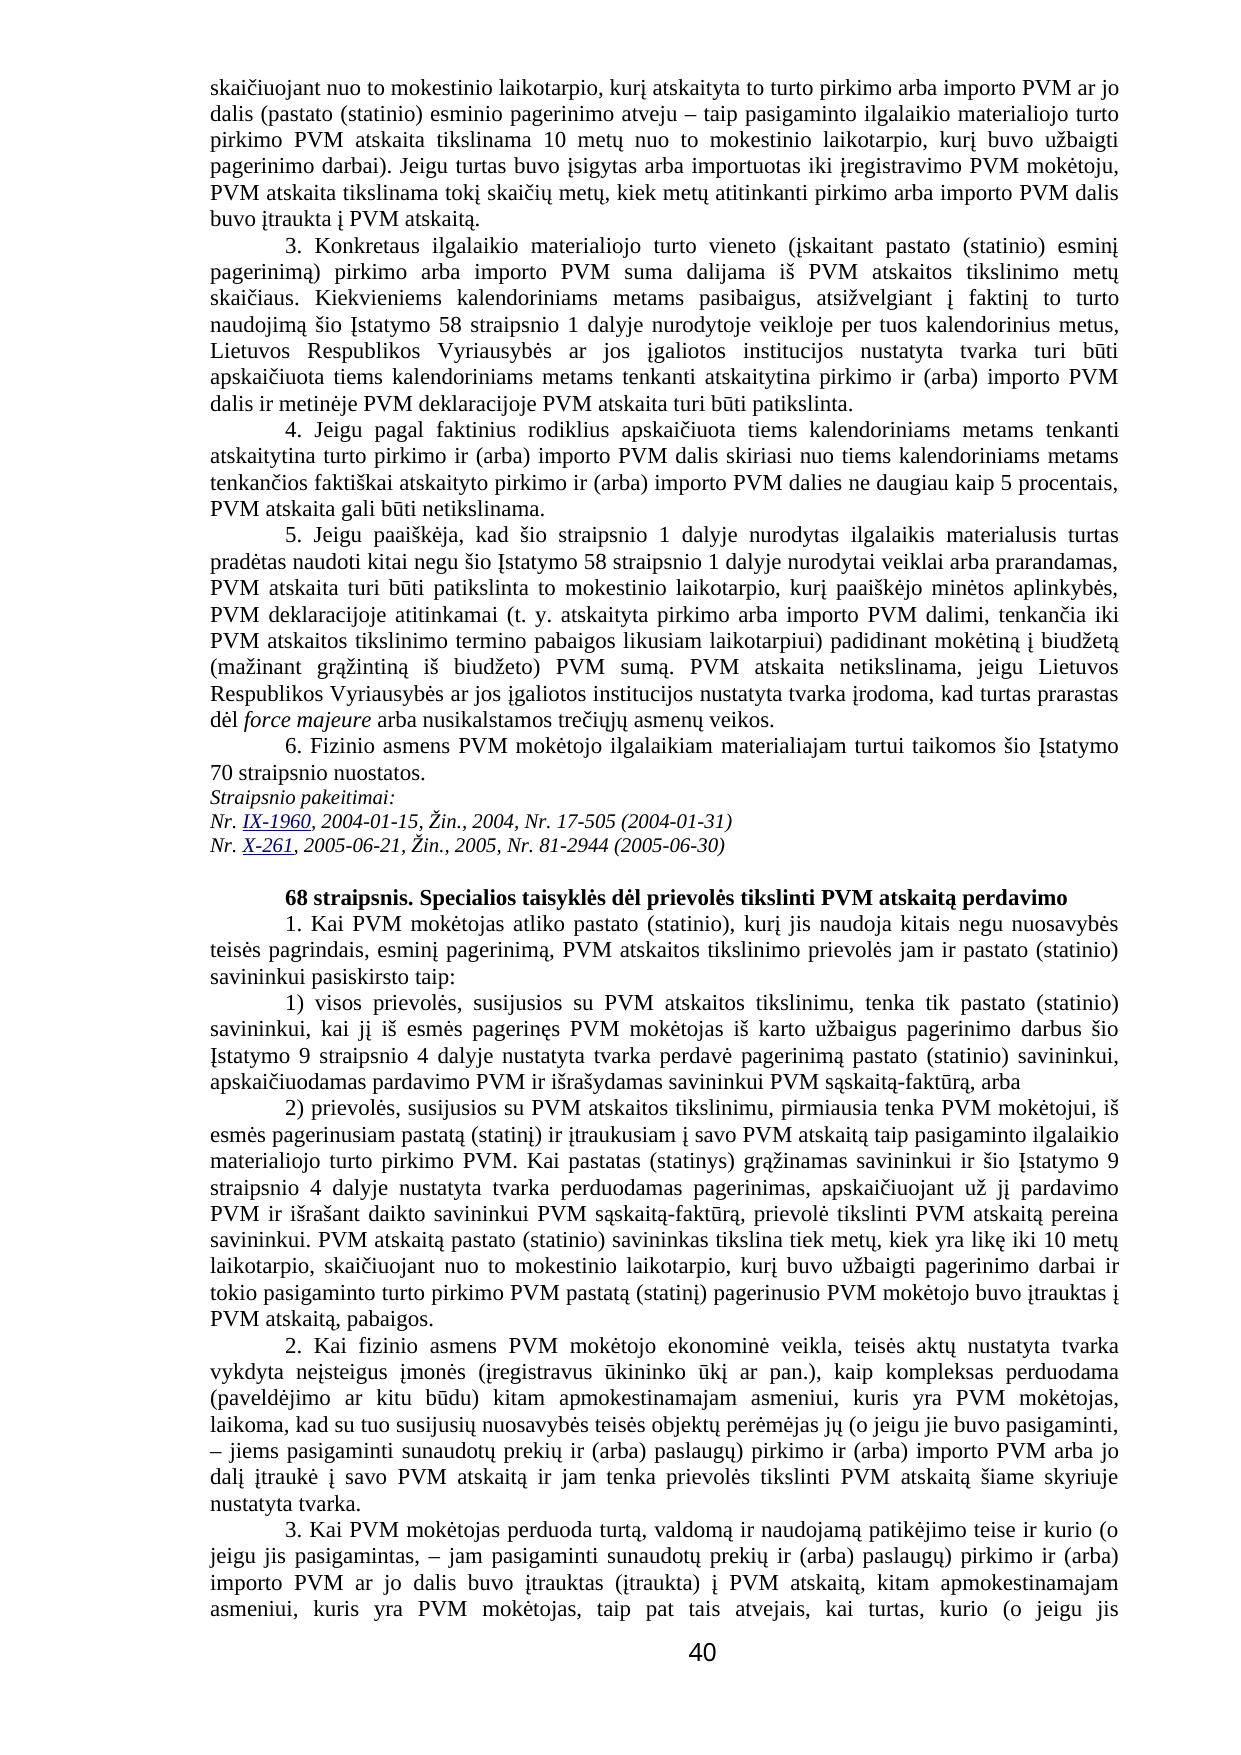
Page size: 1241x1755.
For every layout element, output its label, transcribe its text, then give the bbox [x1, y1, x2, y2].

text 3. Konkretaus ilgalaikio materialiojo turto vieneto (įskaitant pastato (statinio) esminį pagerinimą) pirkimo arba importo PVM suma dalijama iš PVM atskaitos tikslinimo metų skaičiaus. Kiekvieniems kalendoriniams metams pasibaigus, atsižvelgiant į faktinį to turto naudojimą šio Įstatymo 58 straipsnio 1 dalyje nurodytoje veikloje per tuos kalendorinius metus, Lietuvos Respublikos Vyriausybės ar jos įgaliotos institucijos nustatyta tvarka turi būti apskaičiuota tiems kalendoriniams metams tenkanti atskaitytina pirkimo ir (arba) importo PVM dalis ir metinėje PVM deklaracijoje PVM atskaita turi būti patikslinta. [210, 232, 1120, 416]
text 1. Kai PVM mokėtojas atliko pastato (statinio), kurį jis naudoja kitais negu nuosavybės teisės pagrindais, esminį pagerinimą, PVM atskaitos tikslinimo prievolės jam ir pastato (statinio) savininkui pasiskirsto taip: [210, 910, 1120, 989]
text 6. Fizinio asmens PVM mokėtojo ilgalaikiam materialiajam turtui taikomos šio Įstatymo 70 straipsnio nuostatos. [210, 732, 1120, 785]
text Nr. IX-1960, 2004-01-15, Žin., 2004, Nr. 17-505 (2004-01-31) [210, 809, 1120, 833]
text 4. Jeigu pagal faktinius rodiklius apskaičiuota tiems kalendoriniams metams tenkanti atskaitytina turto pirkimo ir (arba) importo PVM dalis skiriasi nuo tiems kalendoriniams metams tenkančios faktiškai atskaityto pirkimo ir (arba) importo PVM dalies ne daugiau kaip 5 procentais, PVM atskaita gali būti netikslinama. [210, 416, 1120, 522]
text 5. Jeigu paaiškėja, kad šio straipsnio 1 dalyje nurodytas ilgalaikis materialusis turtas pradėtas naudoti kitai negu šio Įstatymo 58 straipsnio 1 dalyje nurodytai veiklai arba prarandamas, PVM atskaita turi būti patikslinta to mokestinio laikotarpio, kurį paaiškėjo minėtos aplinkybės, PVM deklaracijoje atitinkamai (t. y. atskaityta pirkimo arba importo PVM dalimi, tenkančia iki PVM atskaitos tikslinimo termino pabaigos likusiam laikotarpiui) padidinant mokėtiną į biudžetą (mažinant grąžintiną iš biudžeto) PVM sumą. PVM atskaita netikslinama, jeigu Lietuvos Respublikos Vyriausybės ar jos įgaliotos institucijos nustatyta tvarka įrodoma, kad turtas prarastas dėl force majeure arba nusikalstamos trečiųjų asmenų veikos. [210, 522, 1120, 732]
text 2) prievolės, susijusios su PVM atskaitos tikslinimu, pirmiausia tenka PVM mokėtojui, iš esmės pagerinusiam pastatą (statinį) ir įtraukusiam į savo PVM atskaitą taip pasigaminto ilgalaikio materialiojo turto pirkimo PVM. Kai pastatas (statinys) grąžinamas savininkui ir šio Įstatymo 9 straipsnio 4 dalyje nustatyta tvarka perduodamas pagerinimas, apskaičiuojant už jį pardavimo PVM ir išrašant daikto savininkui PVM sąskaitą-faktūrą, prievolė tikslinti PVM atskaitą pereina savininkui. PVM atskaitą pastato (statinio) savininkas tikslina tiek metų, kiek yra likę iki 10 metų laikotarpio, skaičiuojant nuo to mokestinio laikotarpio, kurį buvo užbaigti pagerinimo darbai ir tokio pasigaminto turto pirkimo PVM pastatą (statinį) pagerinusio PVM mokėtojo buvo įtrauktas į PVM atskaitą, pabaigos. [210, 1094, 1120, 1332]
text Straipsnio pakeitimai: [210, 785, 1120, 809]
text 68 straipsnis. Specialios taisyklės dėl prievolės tikslinti PVM atskaitą perdavimo [285, 884, 1120, 910]
text skaičiuojant nuo to mokestinio laikotarpio, kurį atskaityta to turto pirkimo arba importo PVM ar jo dalis (pastato (statinio) esminio pagerinimo atveju – taip pasigaminto ilgalaikio materialiojo turto pirkimo PVM atskaita tikslinama 10 metų nuo to mokestinio laikotarpio, kurį buvo užbaigti pagerinimo darbai). Jeigu turtas buvo įsigytas arba importuotas iki įregistravimo PVM mokėtoju, PVM atskaita tikslinama tokį skaičių metų, kiek metų atitinkanti pirkimo arba importo PVM dalis buvo įtraukta į PVM atskaitą. [210, 73, 1120, 232]
text 1) visos prievolės, susijusios su PVM atskaitos tikslinimu, tenka tik pastato (statinio) savininkui, kai jį iš esmės pagerinęs PVM mokėtojas iš karto užbaigus pagerinimo darbus šio Įstatymo 9 straipsnio 4 dalyje nustatyta tvarka perdavė pagerinimą pastato (statinio) savininkui, apskaičiuodamas pardavimo PVM ir išrašydamas savininkui PVM sąskaitą-faktūrą, arba [210, 989, 1120, 1094]
text 2. Kai fizinio asmens PVM mokėtojo ekonominė veikla, teisės aktų nustatyta tvarka vykdyta neįsteigus įmonės (įregistravus ūkininko ūkį ar pan.), kaip kompleksas perduodama (paveldėjimo ar kitu būdu) kitam apmokestinamajam asmeniui, kuris yra PVM mokėtojas, laikoma, kad su tuo susijusių nuosavybės teisės objektų perėmėjas jų (o jeigu jie buvo pasigaminti, – jiems pasigaminti sunaudotų prekių ir (arba) paslaugų) pirkimo ir (arba) importo PVM arba jo dalį įtraukė į savo PVM atskaitą ir jam tenka prievolės tikslinti PVM atskaitą šiame skyriuje nustatyta tvarka. [210, 1332, 1120, 1516]
text Nr. X-261, 2005-06-21, Žin., 2005, Nr. 81-2944 (2005-06-30) [210, 833, 1120, 857]
text 3. Kai PVM mokėtojas perduoda turtą, valdomą ir naudojamą patikėjimo teise ir kurio (o jeigu jis pasigamintas, – jam pasigaminti sunaudotų prekių ir (arba) paslaugų) pirkimo ir (arba) importo PVM ar jo dalis buvo įtrauktas (įtraukta) į PVM atskaitą, kitam apmokestinamajam asmeniui, kuris yra PVM mokėtojas, taip pat tais atvejais, kai turtas, kurio (o jeigu jis [210, 1516, 1120, 1622]
